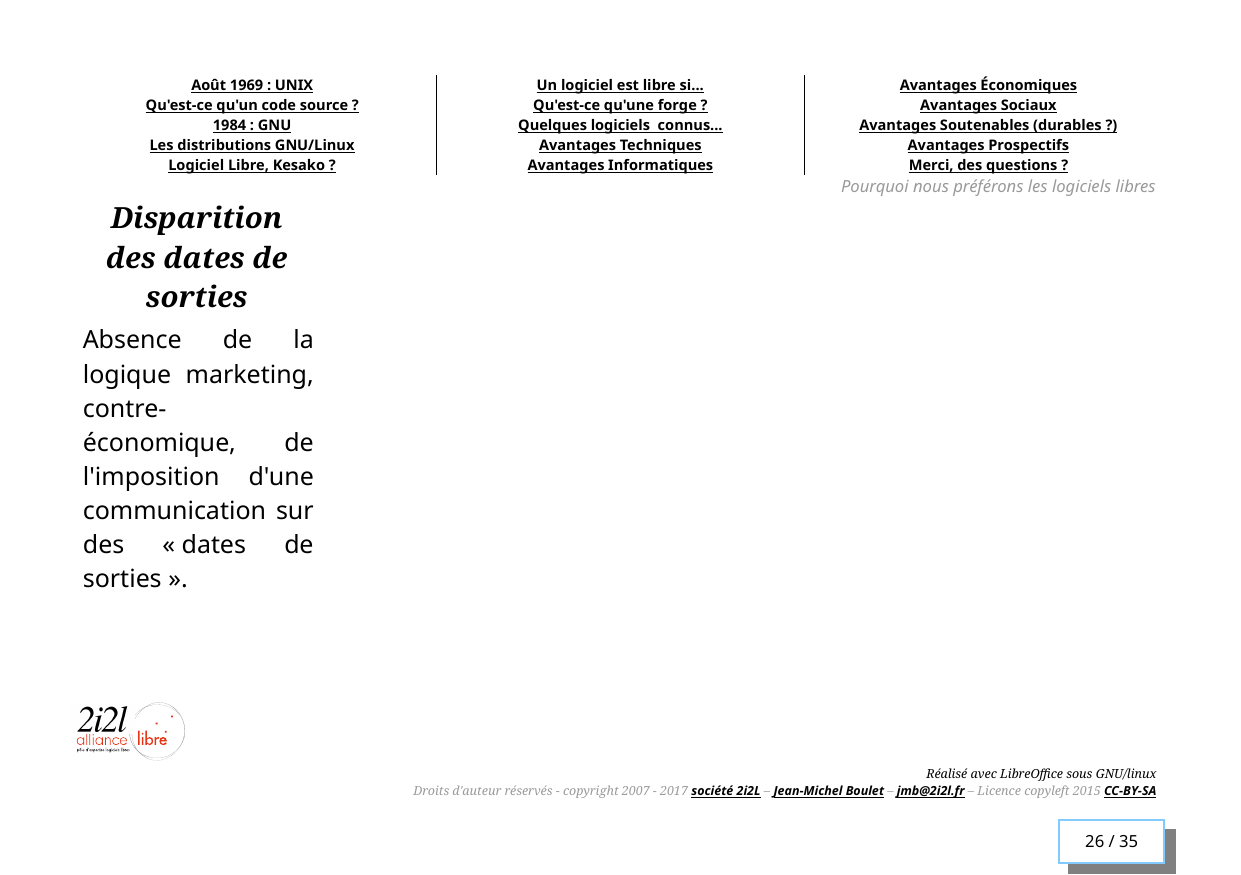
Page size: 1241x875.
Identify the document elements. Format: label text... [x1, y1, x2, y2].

subtitle Disparition des dates de sorties [83, 197, 314, 316]
picture [69, 704, 136, 734]
text Absence de la logique marketing, contre-économique, de l'imposition d'une communication sur des « dates de sorties ». [83, 322, 314, 595]
